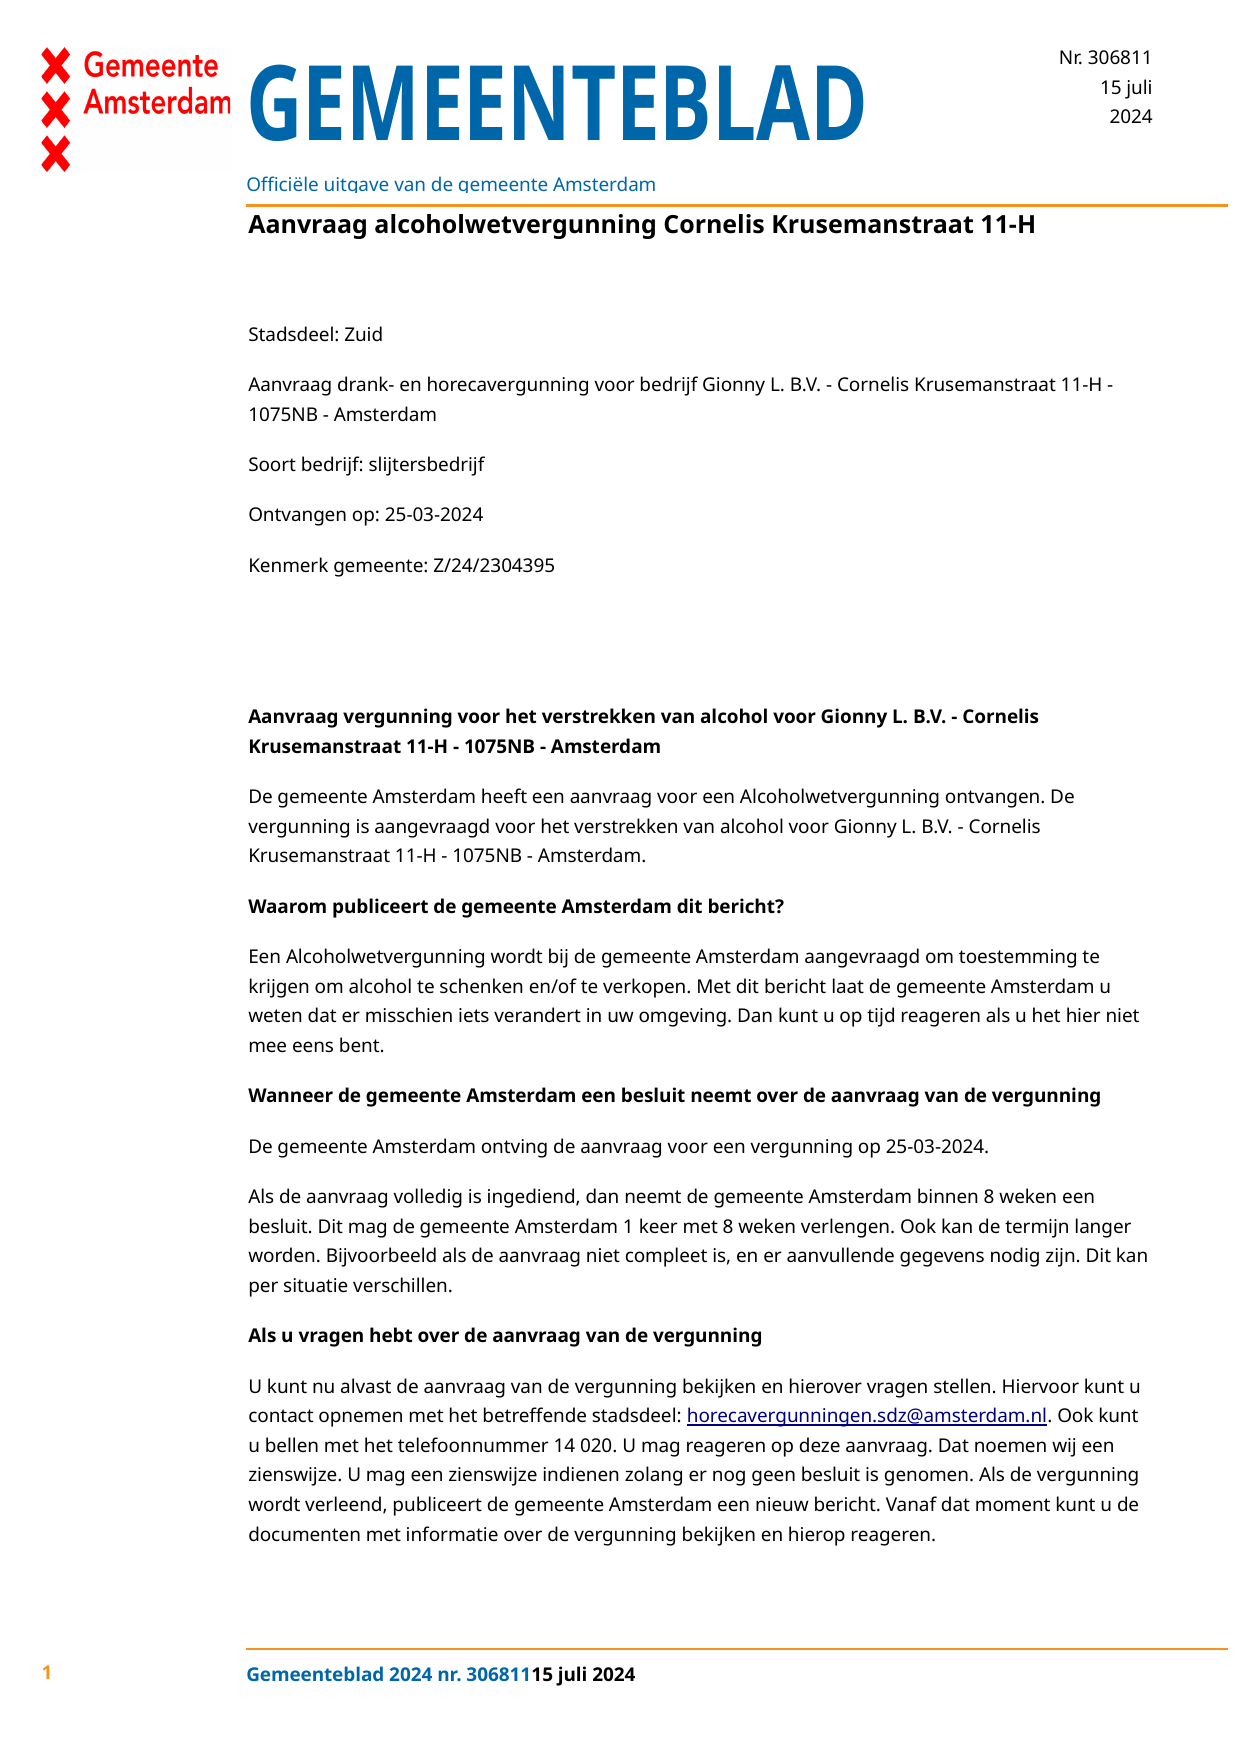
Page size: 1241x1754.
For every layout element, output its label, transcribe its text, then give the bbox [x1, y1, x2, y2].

text Ontvangen op: 25-03-2024 [248, 502, 1152, 527]
text Aanvraag alcoholwetvergunning Cornelis Krusemanstraat 11-H [248, 207, 1152, 241]
text Als u vragen hebt over de aanvraag van de vergunning [248, 1322, 1152, 1348]
text Wanneer de gemeente Amsterdam een besluit neemt over de aanvraag van de vergunning [248, 1082, 1152, 1108]
text Stadsdeel: Zuid [248, 321, 1152, 346]
text U kunt nu alvast de aanvraag van de vergunning bekijken en hierover vragen stellen. Hiervoor kunt u contact opnemen met het betreffende stadsdeel: horecavergunningen.sdz@amsterdam.nl. Ook kunt u bellen met het telefoonnummer 14 020. U mag reageren op deze aanvraag. Dat noemen wij een zienswijze. U mag een zienswijze indienen zolang er nog geen besluit is genomen. Als de vergunning wordt verleend, publiceert de gemeente Amsterdam een nieuw bericht. Vanaf dat moment kunt u de documenten met informatie over de vergunning bekijken en hierop reageren. [248, 1373, 1152, 1546]
text Aanvraag vergunning voor het verstrekken van alcohol voor Gionny L. B.V. - Cornelis Krusemanstraat 11-H - 1075NB - Amsterdam [248, 703, 1152, 758]
text Als de aanvraag volledig is ingediend, dan neemt de gemeente Amsterdam binnen 8 weken een besluit. Dit mag de gemeente Amsterdam 1 keer met 8 weken verlengen. Ook kan de termijn langer worden. Bijvoorbeeld als de aanvraag niet compleet is, en er aanvullende gegevens nodig zijn. Dit kan per situatie verschillen. [248, 1183, 1152, 1298]
text Aanvraag drank- en horecavergunning voor bedrijf Gionny L. B.V. - Cornelis Krusemanstraat 11-H - 1075NB - Amsterdam [248, 371, 1152, 426]
text De gemeente Amsterdam ontving de aanvraag voor een vergunning op 25-03-2024. [248, 1133, 1152, 1158]
text Soort bedrijf: slijtersbedrijf [248, 451, 1152, 477]
text Waarom publiceert de gemeente Amsterdam dit bericht? [248, 893, 1152, 918]
text Een Alcoholwetvergunning wordt bij de gemeente Amsterdam aangevraagd om toestemming te krijgen om alcohol te schenken en/of te verkopen. Met dit bericht laat de gemeente Amsterdam u weten dat er misschien iets verandert in uw omgeving. Dan kunt u op tijd reageren als u het hier niet mee eens bent. [248, 943, 1152, 1058]
picture [41, 47, 231, 172]
text Kenmerk gemeente: Z/24/2304395 [248, 552, 1152, 578]
text De gemeente Amsterdam heeft een aanvraag voor een Alcoholwetvergunning ontvangen. De vergunning is aangevraagd voor het verstrekken van alcohol voor Gionny L. B.V. - Cornelis Krusemanstraat 11-H - 1075NB - Amsterdam. [248, 783, 1152, 868]
